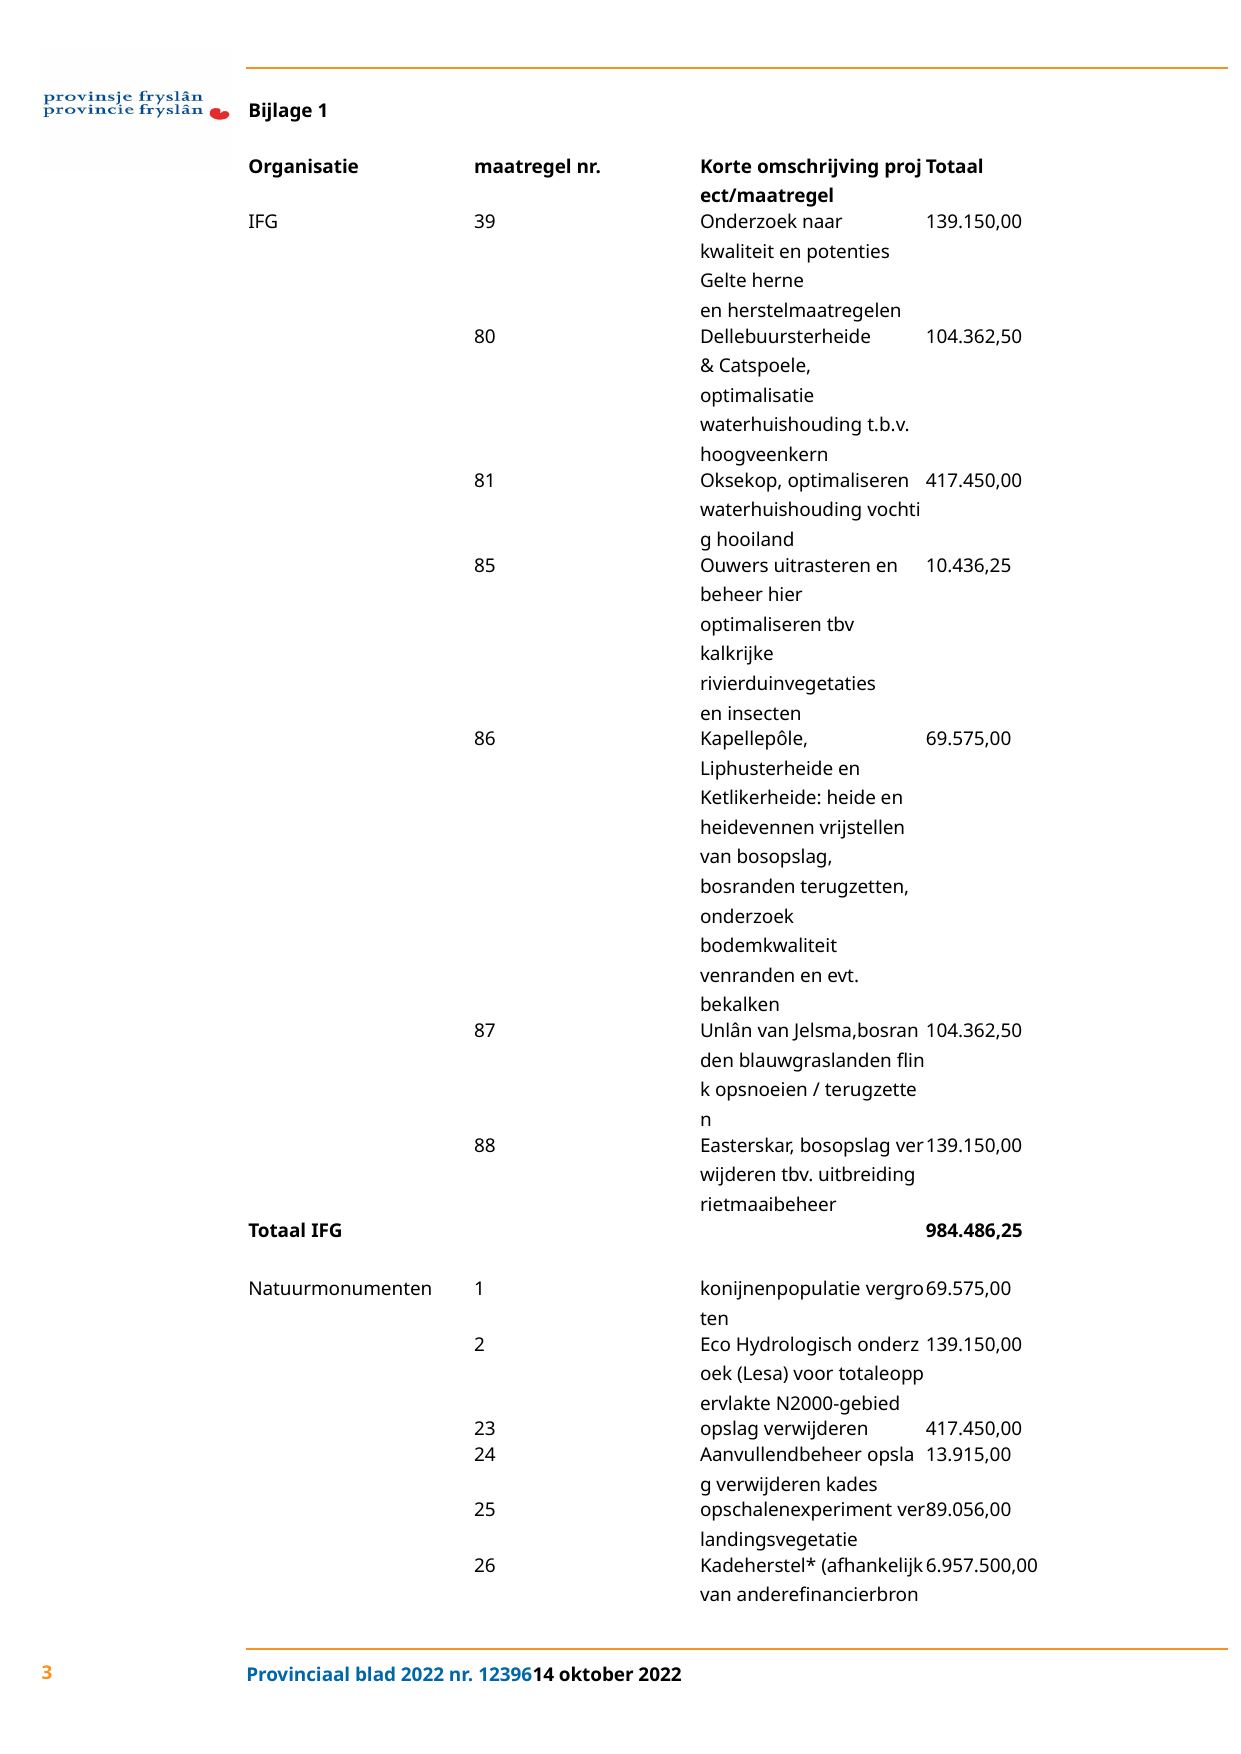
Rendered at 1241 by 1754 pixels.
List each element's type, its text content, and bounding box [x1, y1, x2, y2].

table_header Korte omschrijving project/maatregel [700, 153, 926, 208]
table_cell 87 [474, 1018, 700, 1132]
table_cell Kadeherstel* (afhankelijk van anderefinancierbron [700, 1552, 926, 1607]
table_cell [248, 323, 474, 467]
table_cell Ouwers uitrasteren en beheer hier optimaliseren tbv kalkrijke rivierduinvegetaties en insecten [700, 552, 926, 725]
table_cell 10.436,25 [926, 552, 1152, 725]
table_cell Unlân van Jelsma,bosranden blauwgraslanden flink opsnoeien / terugzetten [700, 1018, 926, 1132]
table_cell [248, 467, 474, 552]
table_cell [700, 1217, 926, 1242]
table_header Organisatie [248, 153, 474, 208]
table_cell Dellebuursterheide & Catspoele, optimalisatie waterhuishouding t.b.v. hoogveenkern [700, 323, 926, 467]
table_cell IFG [248, 208, 474, 323]
table_cell Easterskar, bosopslag verwijderen tbv. uitbreiding rietmaaibeheer [700, 1132, 926, 1217]
table_cell 89.056,00 [926, 1497, 1152, 1552]
table_cell 417.450,00 [926, 1416, 1152, 1441]
table_cell Aanvullendbeheer opslag verwijderen kades [700, 1441, 926, 1497]
table_cell [248, 725, 474, 1017]
table_cell 13.915,00 [926, 1441, 1152, 1497]
table_cell 81 [474, 467, 700, 552]
table_cell [248, 1552, 474, 1607]
table_cell 104.362,50 [926, 323, 1152, 467]
table_header konijnenpopulatie vergroten [700, 1275, 926, 1331]
table_cell 88 [474, 1132, 700, 1217]
table_cell Kapellepôle, Liphusterheide en Ketlikerheide: heide en heidevennen vrijstellen van bosopslag, bosranden terugzetten, onderzoek bodemkwaliteit venranden en evt. bekalken [700, 725, 926, 1017]
table_cell 86 [474, 725, 700, 1017]
table_cell 25 [474, 1497, 700, 1552]
table_cell 139.150,00 [926, 1331, 1152, 1416]
table_cell [248, 1441, 474, 1497]
table_cell 104.362,50 [926, 1018, 1152, 1132]
table_cell [248, 1132, 474, 1217]
table_cell Oksekop, optimaliseren waterhuishouding vochtig hooiland [700, 467, 926, 552]
table_header 1 [474, 1275, 700, 1331]
table_cell 6.957.500,00 [926, 1552, 1152, 1607]
table_cell Onderzoek naar kwaliteit en potenties Gelte herne en herstelmaatregelen [700, 208, 926, 323]
table_cell [248, 1416, 474, 1441]
table_cell 2 [474, 1331, 700, 1416]
table_cell 23 [474, 1416, 700, 1441]
table_cell Eco Hydrologisch onderzoek (Lesa) voor totaleoppervlakte N2000-gebied [700, 1331, 926, 1416]
table_cell 80 [474, 323, 700, 467]
table_header Natuurmonumenten [248, 1275, 474, 1331]
table_header 69.575,00 [926, 1275, 1152, 1331]
table_cell 85 [474, 552, 700, 725]
table_cell 984.486,25 [926, 1217, 1152, 1242]
table_cell 139.150,00 [926, 1132, 1152, 1217]
table_cell [248, 1497, 474, 1552]
text Bijlage 1 [248, 95, 1152, 123]
picture [41, 47, 231, 172]
table_header maatregel nr. [474, 153, 700, 208]
table_cell 39 [474, 208, 700, 323]
table_header Totaal [926, 153, 1152, 208]
table_cell opslag verwijderen [700, 1416, 926, 1441]
table_cell 26 [474, 1552, 700, 1607]
table_cell 69.575,00 [926, 725, 1152, 1017]
table_cell [248, 552, 474, 725]
table_cell 24 [474, 1441, 700, 1497]
table_cell [248, 1018, 474, 1132]
table_cell 139.150,00 [926, 208, 1152, 323]
table_cell 417.450,00 [926, 467, 1152, 552]
table_cell opschalenexperiment verlandingsvegetatie [700, 1497, 926, 1552]
table_cell [248, 1331, 474, 1416]
table_cell Totaal IFG [248, 1217, 700, 1242]
